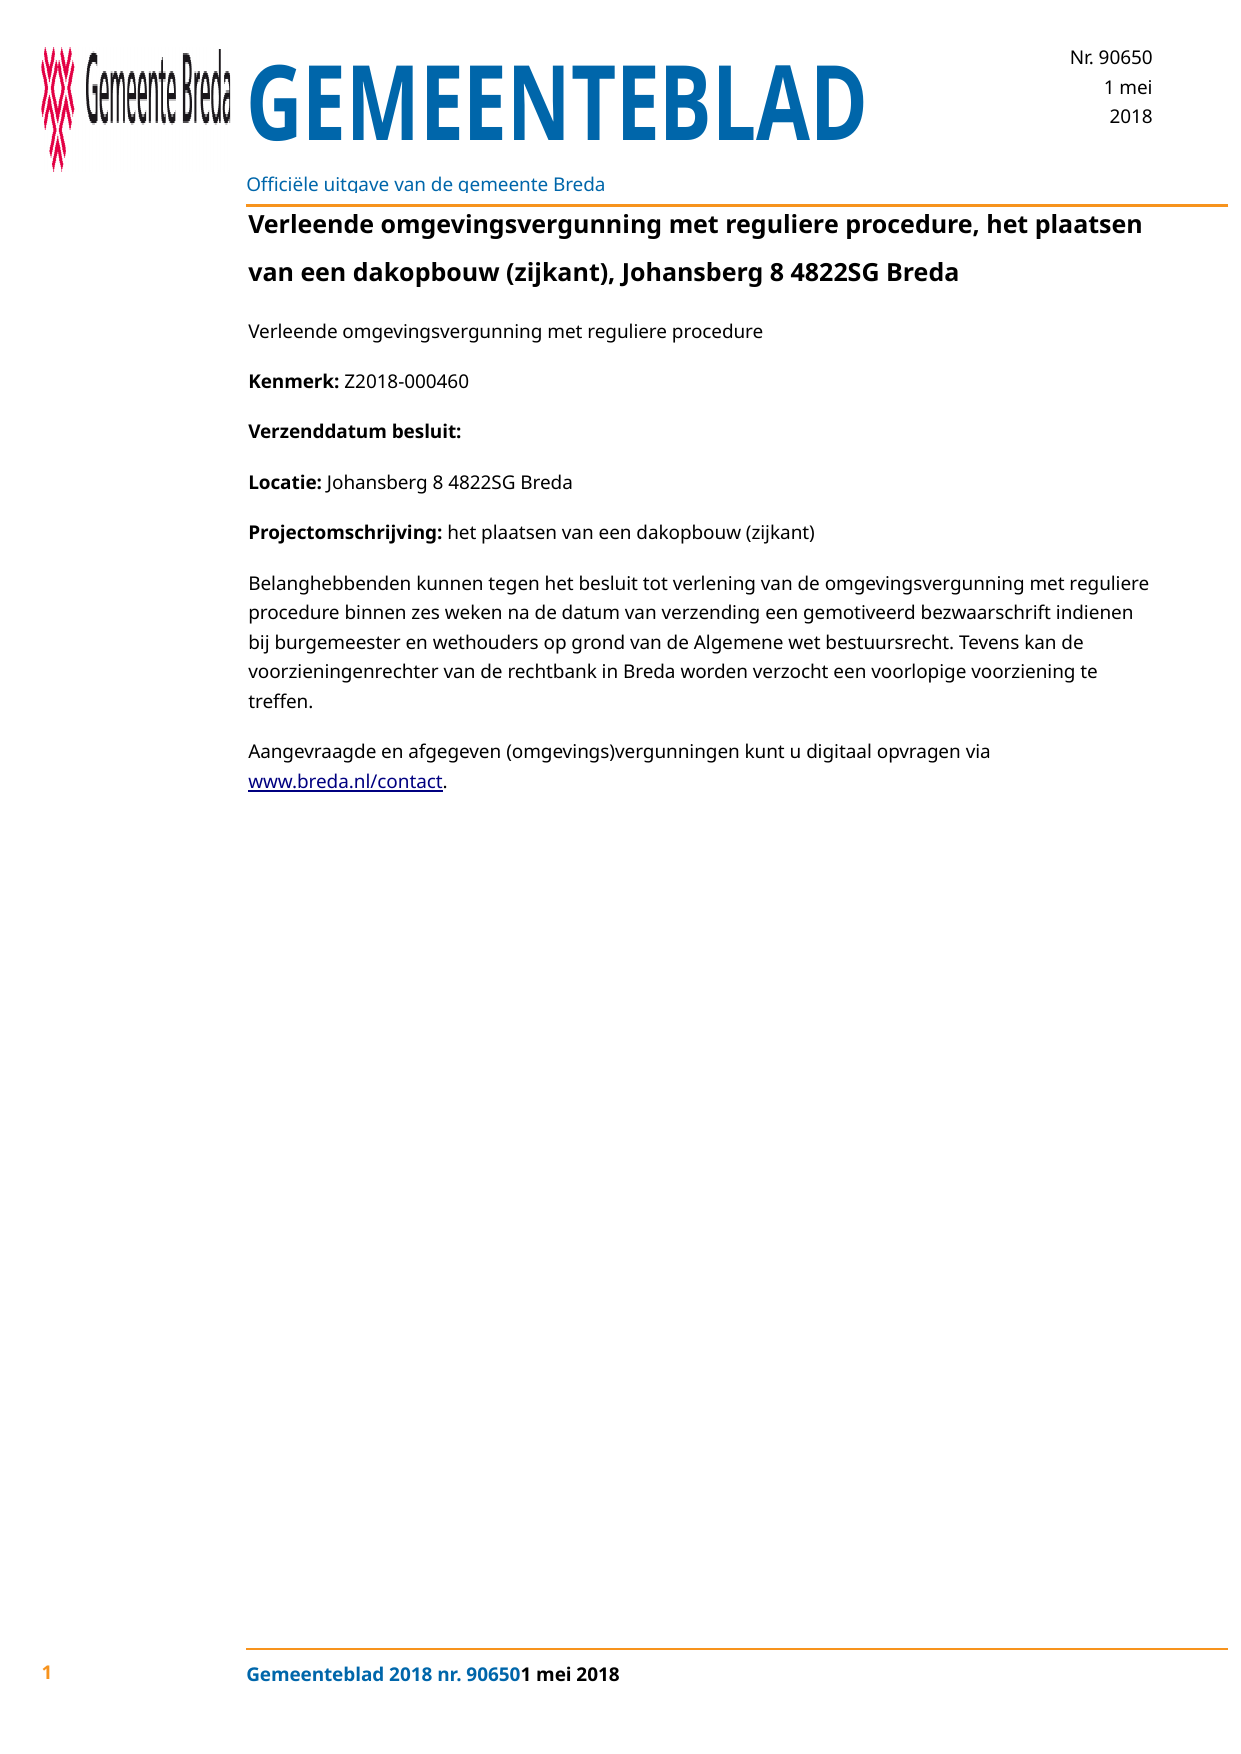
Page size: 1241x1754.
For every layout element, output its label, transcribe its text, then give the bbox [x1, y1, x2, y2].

text Locatie: Johansberg 8 4822SG Breda [248, 469, 1152, 495]
text Belanghebbenden kunnen tegen het besluit tot verlening van de omgevingsvergunning met reguliere procedure binnen zes weken na de datum van verzending een gemotiveerd bezwaarschrift indienen bij burgemeester en wethouders op grond van de Algemene wet bestuursrecht. Tevens kan de voorzieningenrechter van de rechtbank in Breda worden verzocht een voorlopige voorziening te treffen. [248, 570, 1152, 714]
text Projectomschrijving: het plaatsen van een dakopbouw (zijkant) [248, 519, 1152, 545]
text Verleende omgevingsvergunning met reguliere procedure [248, 318, 1152, 344]
text Kenmerk: Z2018-000460 [248, 368, 1152, 394]
picture [41, 47, 231, 172]
text Verzenddatum besluit: [248, 419, 1152, 444]
text Aangevraagde en afgegeven (omgevings)vergunningen kunt u digitaal opvragen via www.breda.nl/contact. [248, 739, 1152, 794]
text Verleende omgevingsvergunning met reguliere procedure, het plaatsen van een dakopbouw (zijkant), Johansberg 8 4822SG Breda [248, 207, 1152, 288]
